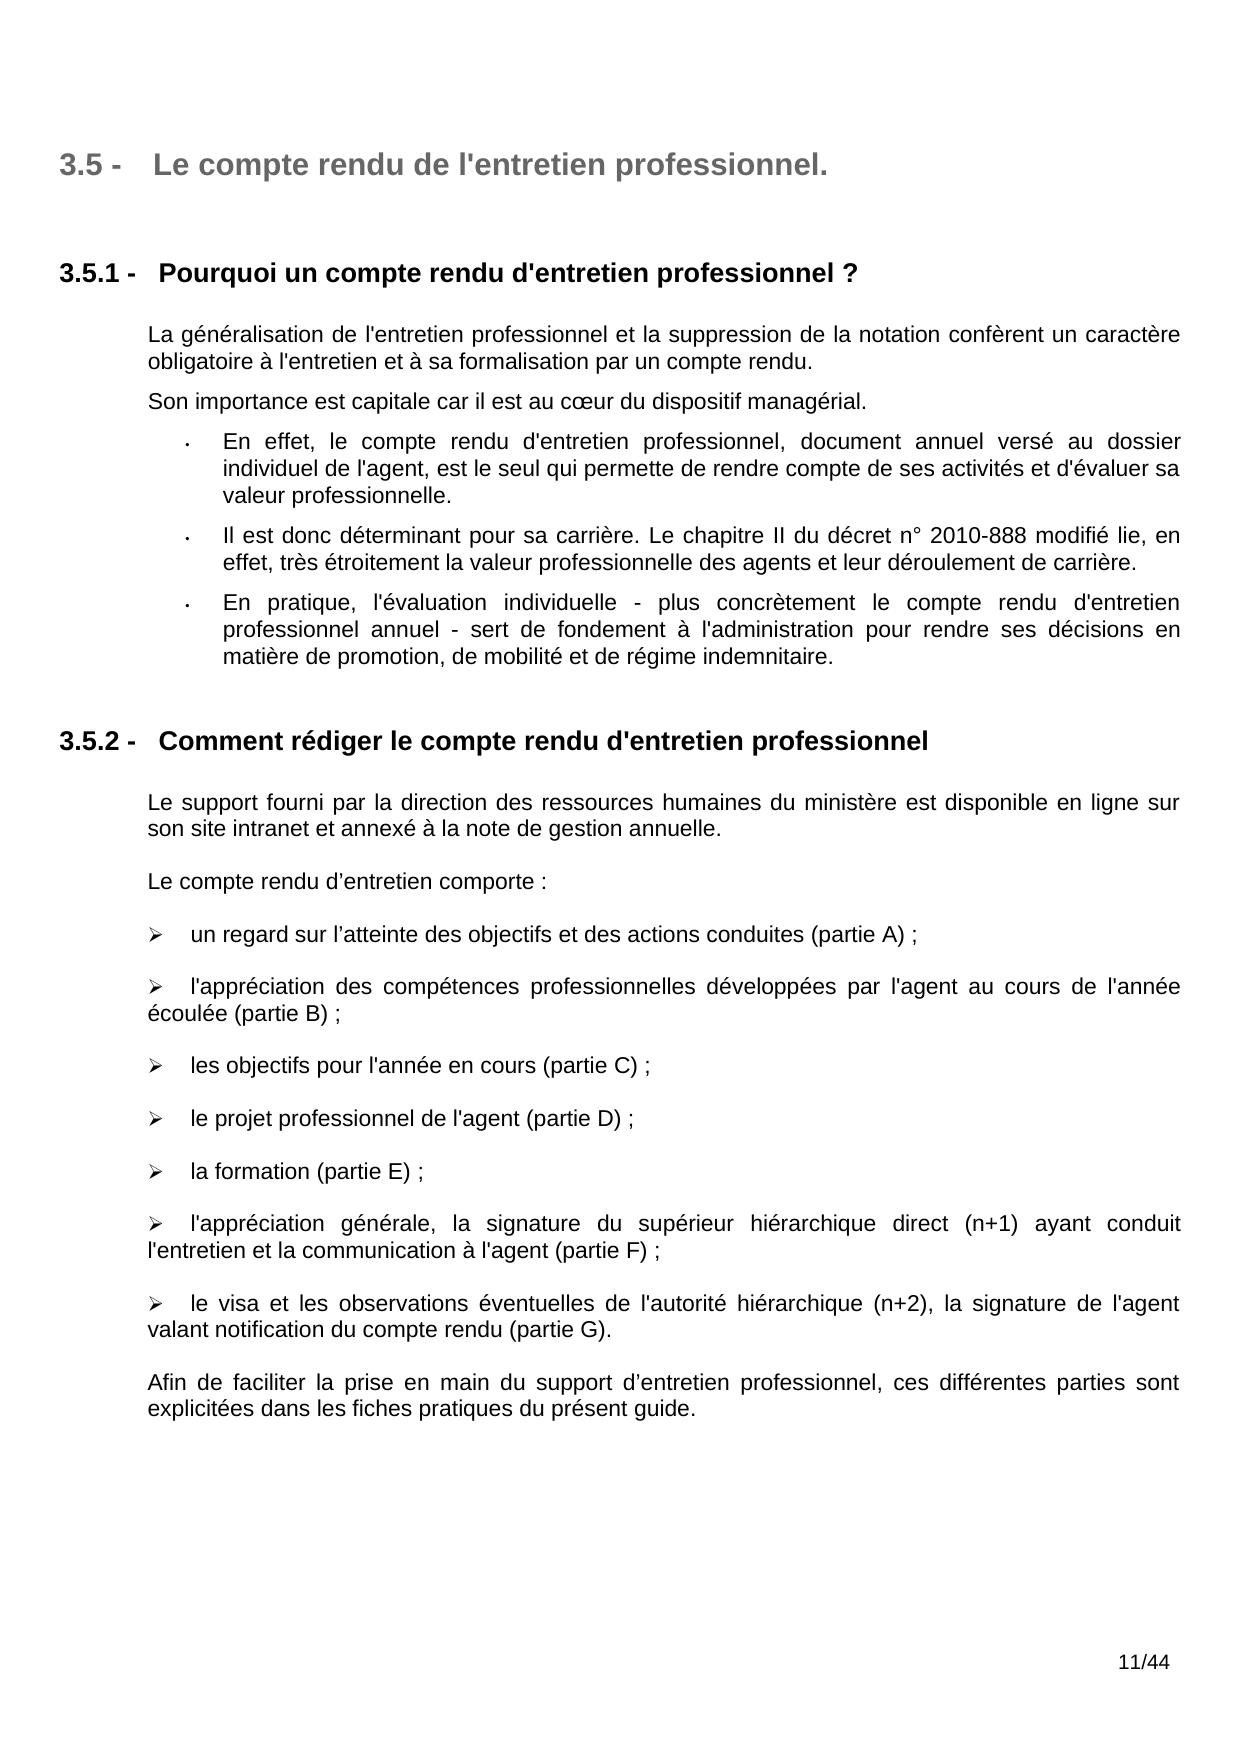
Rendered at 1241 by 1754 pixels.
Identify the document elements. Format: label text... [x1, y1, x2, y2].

list le projet professionnel de l'agent (partie D) ; [147, 1105, 1181, 1131]
text La généralisation de l'entretien professionnel et la suppression de la notation confèrent un caractère obligatoire à l'entretien et à sa formalisation par un compte rendu. [148, 321, 1181, 375]
list En pratique, l'évaluation individuelle - plus concrètement le compte rendu d'entretien professionnel annuel - sert de fondement à l'administration pour rendre ses décisions en matière de promotion, de mobilité et de régime indemnitaire. [185, 588, 1181, 670]
subtitle Le compte rendu de l'entretien professionnel. [59, 146, 1181, 182]
list Il est donc déterminant pour sa carrière. Le chapitre II du décret n° 2010-888 modifié lie, en effet, très étroitement la valeur professionnelle des agents et leur déroulement de carrière. [185, 522, 1181, 576]
text Afin de faciliter la prise en main du support d’entretien professionnel, ces différentes parties sont explicitées dans les fiches pratiques du présent guide. [147, 1368, 1181, 1421]
list un regard sur l’atteinte des objectifs et des actions conduites (partie A) ; [147, 921, 1181, 947]
text Son importance est capitale car il est au cœur du dispositif managérial. [148, 388, 1181, 415]
text Le compte rendu d’entretien comporte : [147, 868, 1181, 894]
list l'appréciation générale, la signature du supérieur hiérarchique direct (n+1) ayant conduit l'entretien et la communication à l'agent (partie F) ; [147, 1210, 1181, 1263]
subtitle Comment rédiger le compte rendu d'entretien professionnel [59, 724, 1181, 756]
list l'appréciation des compétences professionnelles développées par l'agent au cours de l'année écoulée (partie B) ; [147, 973, 1181, 1026]
list la formation (partie E) ; [147, 1158, 1181, 1184]
list En effet, le compte rendu d'entretien professionnel, document annuel versé au dossier individuel de l'agent, est le seul qui permette de rendre compte de ses activités et d'évaluer sa valeur professionnelle. [185, 427, 1181, 509]
list les objectifs pour l'année en cours (partie C) ; [147, 1052, 1181, 1079]
list le visa et les observations éventuelles de l'autorité hiérarchique (n+2), la signature de l'agent valant notification du compte rendu (partie G). [147, 1289, 1181, 1342]
text Le support fourni par la direction des ressources humaines du ministère est disponible en ligne sur son site intranet et annexé à la note de gestion annuelle. [147, 789, 1181, 841]
subtitle Pourquoi un compte rendu d'entretien professionnel ? [59, 257, 1181, 288]
